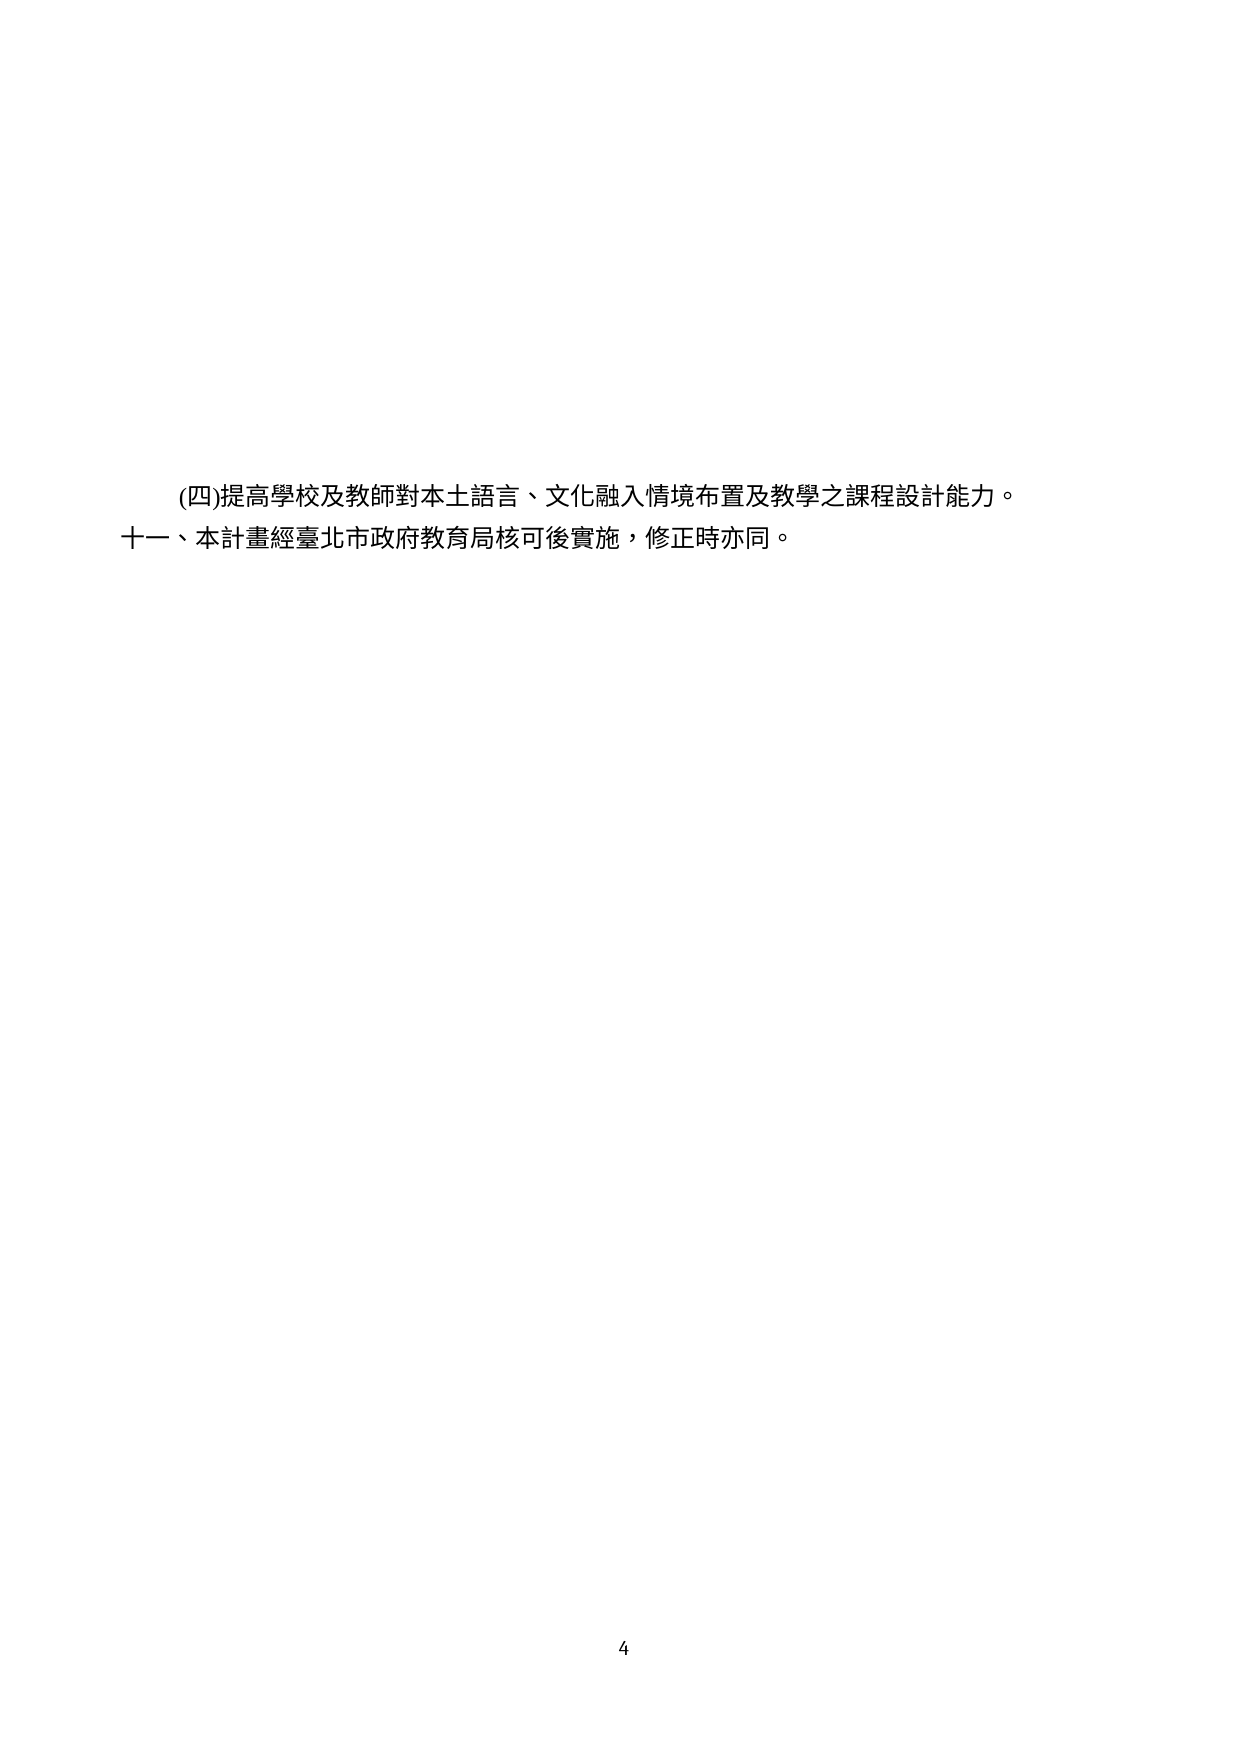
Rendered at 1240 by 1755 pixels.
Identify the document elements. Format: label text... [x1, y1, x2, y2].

text (四)提高學校及教師對本土語言、文化融入情境布置及教學之課程設計能力。 [179, 472, 1120, 514]
text 十一、本計畫經臺北市政府教育局核可後實施，修正時亦同。 [120, 514, 1120, 556]
